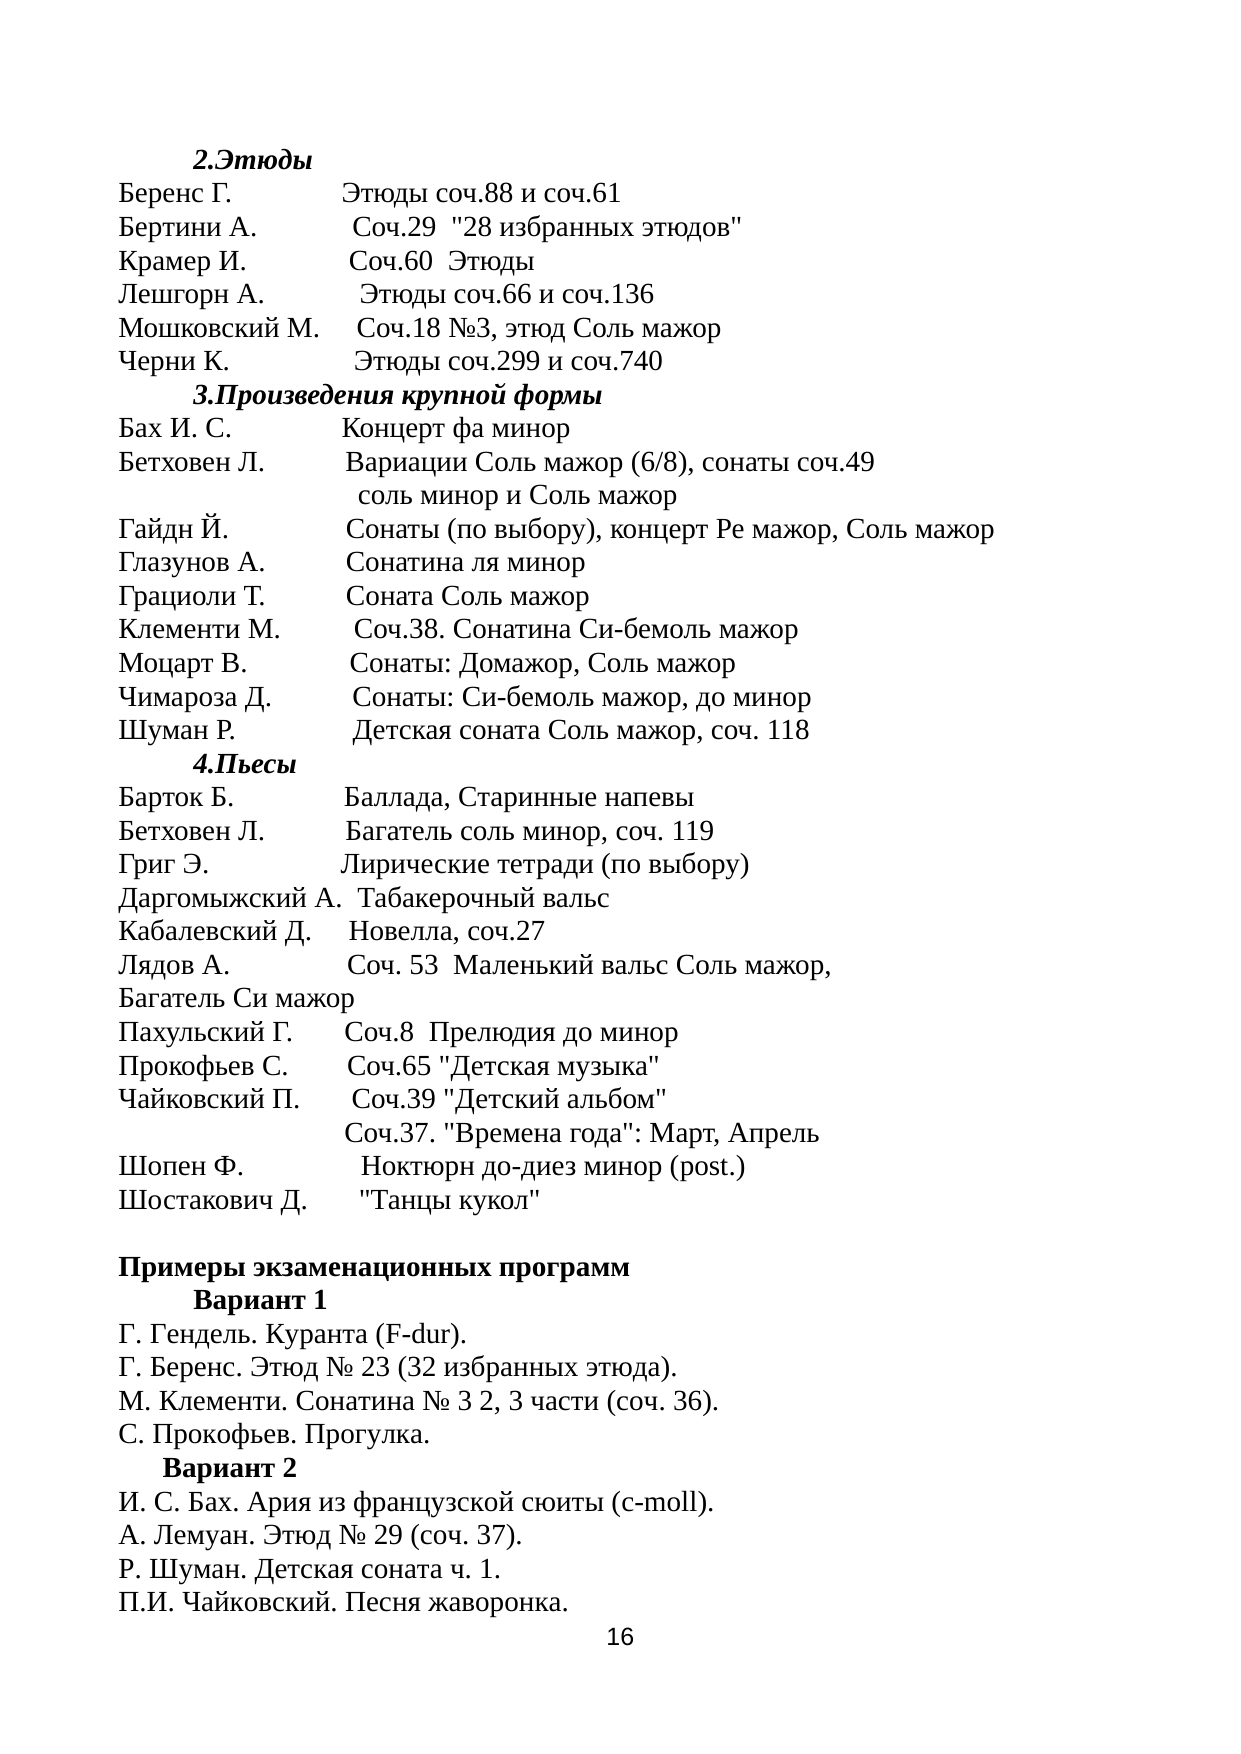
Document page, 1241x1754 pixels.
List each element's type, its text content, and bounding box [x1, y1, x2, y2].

text Соч.37. "Времена года": Март, Апрель [118, 1115, 1122, 1148]
list Этюды [193, 142, 1122, 176]
text А. Лемуан. Этюд № 29 (соч. 37). [118, 1517, 1122, 1551]
text Черни К. Этюды соч.299 и соч.740 [118, 343, 1122, 377]
text Бетховен Л. Вариации Соль мажор (6/8), сонаты соч.49 [118, 444, 1122, 477]
text Шуман Р. Детская соната Соль мажор, соч. 118 [118, 712, 1122, 746]
text Глазунов А. Сонатина ля минор [118, 544, 1122, 578]
text Бетховен Л. Багатель соль минор, соч. 119 [118, 813, 1122, 846]
text Вариант 1 [118, 1282, 1122, 1316]
text Крамер И. Соч.60 Этюды [118, 243, 1122, 276]
text М. Клементи. Сонатина № 3 2, 3 части (соч. 36). [118, 1383, 1122, 1417]
list Произведения крупной формы [193, 377, 1122, 410]
text Примеры экзаменационных программ [118, 1249, 1122, 1282]
list Пьесы [193, 746, 1122, 779]
text Шостакович Д. "Танцы кукол" [118, 1182, 1122, 1215]
text С. Прокофьев. Прогулка. [118, 1417, 1122, 1450]
text Кабалевский Д. Новелла, соч.27 [118, 913, 1122, 947]
text Мошковский М. Соч.18 №3, этюд Соль мажор [118, 310, 1122, 343]
text Гайдн Й. Сонаты (по выбору), концерт Ре мажор, Соль мажор [118, 511, 1122, 544]
text Лешгорн А. Этюды соч.66 и соч.136 [118, 276, 1122, 310]
text Клементи М. Соч.38. Сонатина Си-бемоль мажор [118, 612, 1122, 645]
text Г. Гендель. Куранта (F-dur). [118, 1316, 1122, 1349]
text Шопен Ф. Ноктюрн до-диез минор (post.) [118, 1148, 1122, 1182]
text Лядов А. Соч. 53 Маленький вальс Соль мажор, [118, 947, 1122, 981]
text Пахульский Г. Соч.8 Прелюдия до минор [118, 1014, 1122, 1048]
text Г. Беренс. Этюд № 23 (32 избранных этюда). [118, 1349, 1122, 1383]
text Прокофьев С. Соч.65 "Детская музыка" [118, 1048, 1122, 1081]
text Барток Б. Баллада, Старинные напевы [118, 779, 1122, 813]
text Даргомыжский А. Табакерочный вальс [118, 880, 1122, 913]
text Чайковский П. Соч.39 "Детский альбом" [118, 1081, 1122, 1115]
text Р. Шуман. Детская соната ч. 1. [118, 1551, 1122, 1584]
text Бертини А. Соч.29 "28 избранных этюдов" [118, 209, 1122, 243]
text И. С. Бах. Ария из французской сюиты (c-moll). [118, 1484, 1122, 1517]
text Вариант 2 [118, 1450, 1122, 1484]
text Григ Э. Лирические тетради (по выбору) [118, 846, 1122, 880]
text Багатель Си мажор [118, 981, 1122, 1014]
text Моцарт В. Сонаты: Домажор, Соль мажор [118, 645, 1122, 679]
text Беренс Г. Этюды соч.88 и соч.61 [118, 176, 1122, 209]
text Бах И. С. Концерт фа минор [118, 410, 1122, 444]
text П.И. Чайковский. Песня жаворонка. [118, 1584, 1122, 1618]
text Грациоли Т. Соната Соль мажор [118, 578, 1122, 612]
text Чимароза Д. Сонаты: Си-бемоль мажор, до минор [118, 679, 1122, 712]
text соль минор и Соль мажор [268, 477, 1122, 511]
